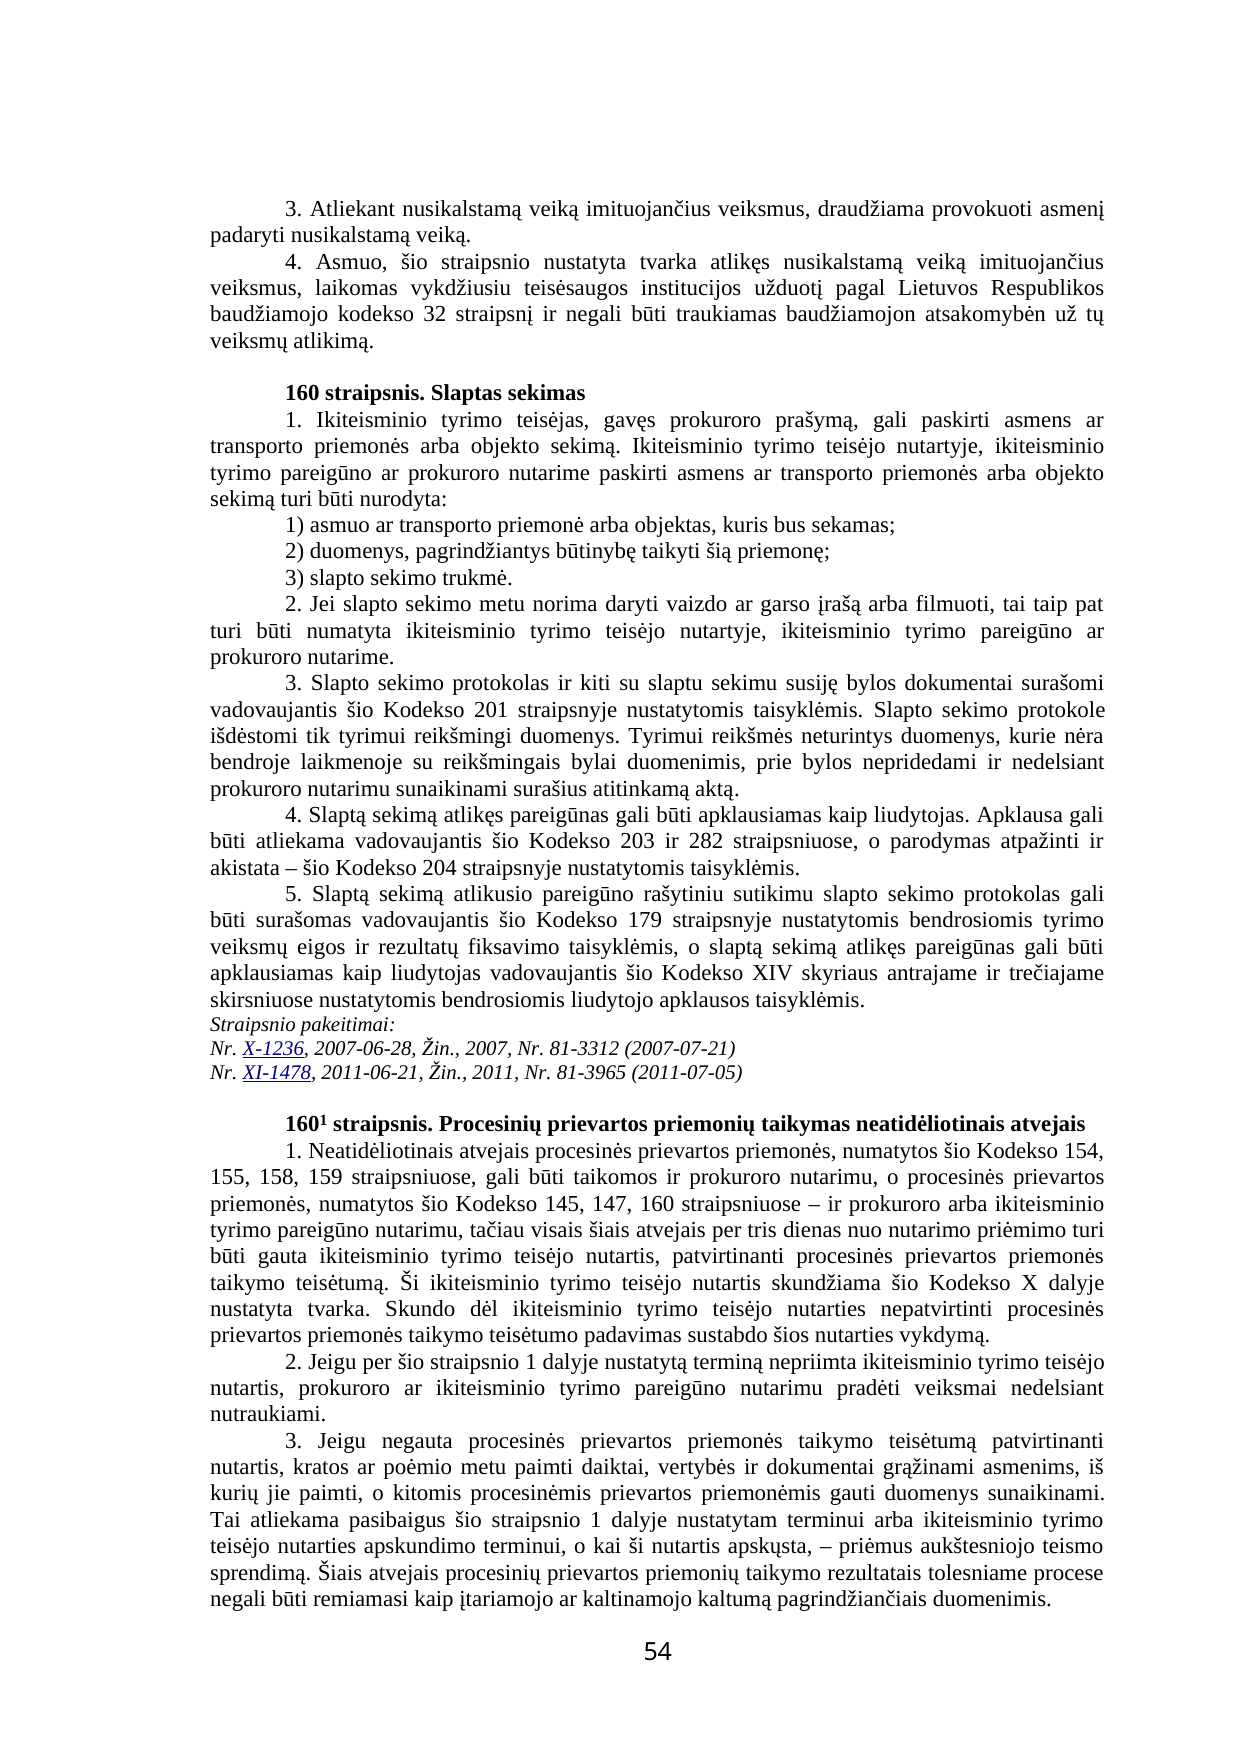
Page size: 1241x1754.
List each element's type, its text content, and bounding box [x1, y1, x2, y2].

text 3. Atliekant nusikalstamą veiką imituojančius veiksmus, draudžiama provokuoti asmenį padaryti nusikalstamą veiką. [210, 195, 1106, 248]
text Straipsnio pakeitimai: [210, 1012, 1106, 1036]
text 3) slapto sekimo trukmė. [210, 564, 1106, 590]
text 5. Slaptą sekimą atlikusio pareigūno rašytiniu sutikimu slapto sekimo protokolas gali būti surašomas vadovaujantis šio Kodekso 179 straipsnyje nustatytomis bendrosiomis tyrimo veiksmų eigos ir rezultatų fiksavimo taisyklėmis, o slaptą sekimą atlikęs pareigūnas gali būti apklausiamas kaip liudytojas vadovaujantis šio Kodekso XIV skyriaus antrajame ir trečiajame skirsniuose nustatytomis bendrosiomis liudytojo apklausos taisyklėmis. [210, 880, 1106, 1012]
text 2. Jei slapto sekimo metu norima daryti vaizdo ar garso įrašą arba filmuoti, tai taip pat turi būti numatyta ikiteisminio tyrimo teisėjo nutartyje, ikiteisminio tyrimo pareigūno ar prokuroro nutarime. [210, 590, 1106, 669]
text 1) asmuo ar transporto priemonė arba objektas, kuris bus sekamas; [210, 511, 1106, 538]
text 1. Neatidėliotinais atvejais procesinės prievartos priemonės, numatytos šio Kodekso 154, 155, 158, 159 straipsniuose, gali būti taikomos ir prokuroro nutarimu, o procesinės prievartos priemonės, numatytos šio Kodekso 145, 147, 160 straipsniuose – ir prokuroro arba ikiteisminio tyrimo pareigūno nutarimu, tačiau visais šiais atvejais per tris dienas nuo nutarimo priėmimo turi būti gauta ikiteisminio tyrimo teisėjo nutartis, patvirtinanti procesinės prievartos priemonės taikymo teisėtumą. Ši ikiteisminio tyrimo teisėjo nutartis skundžiama šio Kodekso X dalyje nustatyta tvarka. Skundo dėl ikiteisminio tyrimo teisėjo nutarties nepatvirtinti procesinės prievartos priemonės taikymo teisėtumo padavimas sustabdo šios nutarties vykdymą. [210, 1137, 1106, 1348]
text 160 straipsnis. Slaptas sekimas [210, 379, 1106, 406]
text 2) duomenys, pagrindžiantys būtinybę taikyti šią priemonę; [210, 538, 1106, 564]
text 1601 straipsnis. Procesinių prievartos priemonių taikymas neatidėliotinais atvejais [285, 1111, 1106, 1137]
text 3. Slapto sekimo protokolas ir kiti su slaptu sekimu susiję bylos dokumentai surašomi vadovaujantis šio Kodekso 201 straipsnyje nustatytomis taisyklėmis. Slapto sekimo protokole išdėstomi tik tyrimui reikšmingi duomenys. Tyrimui reikšmės neturintys duomenys, kurie nėra bendroje laikmenoje su reikšmingais bylai duomenimis, prie bylos nepridedami ir nedelsiant prokuroro nutarimu sunaikinami surašius atitinkamą aktą. [210, 669, 1106, 801]
text 4. Asmuo, šio straipsnio nustatyta tvarka atlikęs nusikalstamą veiką imituojančius veiksmus, laikomas vykdžiusiu teisėsaugos institucijos užduotį pagal Lietuvos Respublikos baudžiamojo kodekso 32 straipsnį ir negali būti traukiamas baudžiamojon atsakomybėn už tų veiksmų atlikimą. [210, 248, 1106, 353]
text 1. Ikiteisminio tyrimo teisėjas, gavęs prokuroro prašymą, gali paskirti asmens ar transporto priemonės arba objekto sekimą. Ikiteisminio tyrimo teisėjo nutartyje, ikiteisminio tyrimo pareigūno ar prokuroro nutarime paskirti asmens ar transporto priemonės arba objekto sekimą turi būti nurodyta: [210, 406, 1106, 511]
text 2. Jeigu per šio straipsnio 1 dalyje nustatytą terminą nepriimta ikiteisminio tyrimo teisėjo nutartis, prokuroro ar ikiteisminio tyrimo pareigūno nutarimu pradėti veiksmai nedelsiant nutraukiami. [210, 1348, 1106, 1427]
text Nr. XI-1478, 2011-06-21, Žin., 2011, Nr. 81-3965 (2011-07-05) [210, 1060, 1106, 1084]
text Nr. X-1236, 2007-06-28, Žin., 2007, Nr. 81-3312 (2007-07-21) [210, 1036, 1106, 1060]
text 4. Slaptą sekimą atlikęs pareigūnas gali būti apklausiamas kaip liudytojas. Apklausa gali būti atliekama vadovaujantis šio Kodekso 203 ir 282 straipsniuose, o parodymas atpažinti ir akistata – šio Kodekso 204 straipsnyje nustatytomis taisyklėmis. [210, 801, 1106, 880]
text 3. Jeigu negauta procesinės prievartos priemonės taikymo teisėtumą patvirtinanti nutartis, kratos ar poėmio metu paimti daiktai, vertybės ir dokumentai grąžinami asmenims, iš kurių jie paimti, o kitomis procesinėmis prievartos priemonėmis gauti duomenys sunaikinami. Tai atliekama pasibaigus šio straipsnio 1 dalyje nustatytam terminui arba ikiteisminio tyrimo teisėjo nutarties apskundimo terminui, o kai ši nutartis apskųsta, – priėmus aukštesniojo teismo sprendimą. Šiais atvejais procesinių prievartos priemonių taikymo rezultatais tolesniame procese negali būti remiamasi kaip įtariamojo ar kaltinamojo kaltumą pagrindžiančiais duomenimis. [210, 1427, 1106, 1611]
